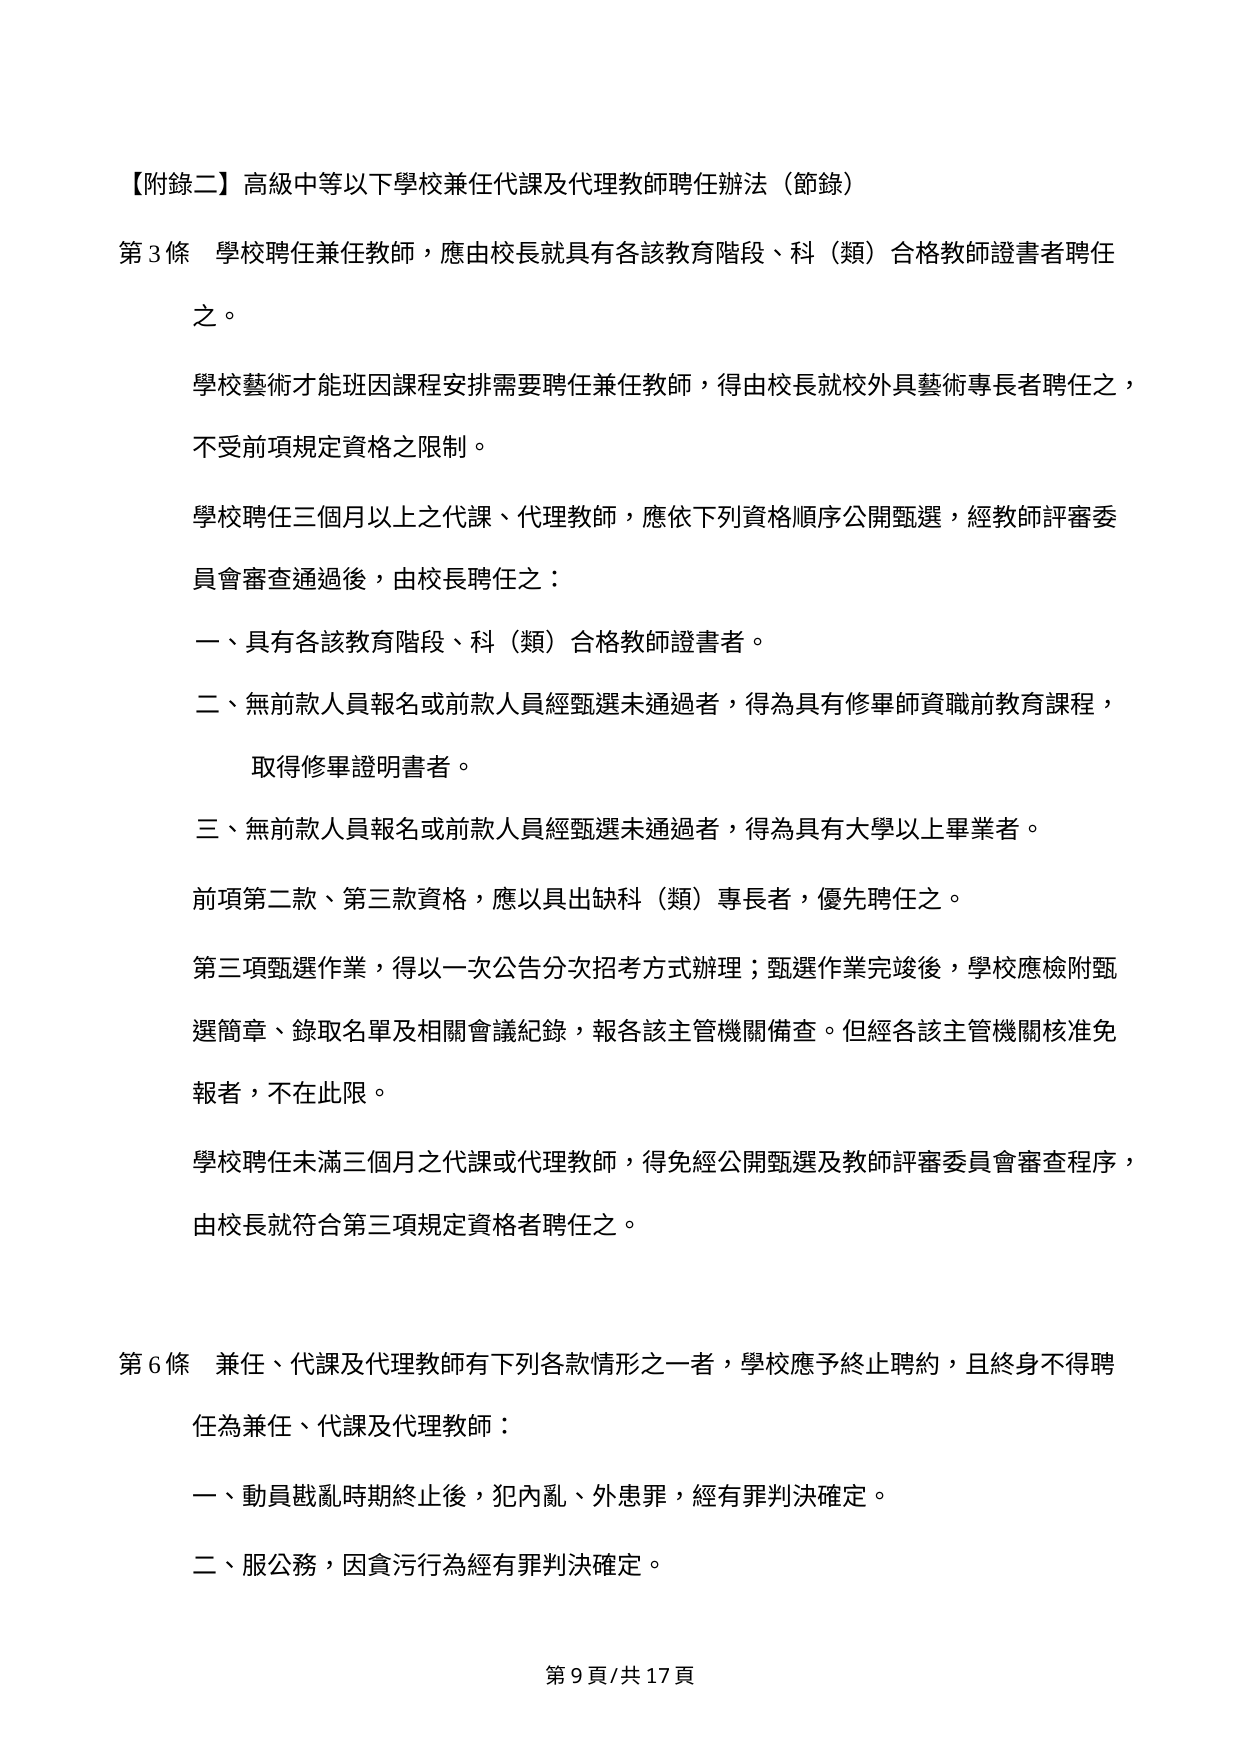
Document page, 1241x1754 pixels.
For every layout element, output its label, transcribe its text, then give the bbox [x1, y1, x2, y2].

text 學校聘任三個月以上之代課、代理教師，應依下列資格順序公開甄選，經教師評審委員會審查通過後，由校長聘任之： [192, 474, 1122, 599]
text 第3條 學校聘任兼任教師，應由校長就具有各該教育階段、科（類）合格教師證書者聘任之。 [118, 210, 1122, 335]
text 二、無前款人員報名或前款人員經甄選未通過者，得為具有修畢師資職前教育課程，取得修畢證明書者。 [195, 661, 1122, 786]
text 一、具有各該教育階段、科（類）合格教師證書者。 [118, 599, 1122, 661]
text 【附錄二】高級中等以下學校兼任代課及代理教師聘任辦法（節錄） [118, 141, 1122, 203]
text 三、無前款人員報名或前款人員經甄選未通過者，得為具有大學以上畢業者。 [118, 786, 1122, 849]
text 第三項甄選作業，得以一次公告分次招考方式辦理；甄選作業完竣後，學校應檢附甄選簡章、錄取名單及相關會議紀錄，報各該主管機關備查。但經各該主管機關核准免報者，不在此限。 [192, 925, 1122, 1112]
text 學校藝術才能班因課程安排需要聘任兼任教師，得由校長就校外具藝術專長者聘任之，不受前項規定資格之限制。 [192, 342, 1122, 467]
text 二、服公務，因貪污行為經有罪判決確定。 [192, 1522, 1122, 1584]
text 第6條 兼任、代課及代理教師有下列各款情形之一者，學校應予終止聘約，且終身不得聘任為兼任、代課及代理教師： [118, 1321, 1122, 1446]
text 一、動員戡亂時期終止後，犯內亂、外患罪，經有罪判決確定。 [192, 1452, 1122, 1515]
text 學校聘任未滿三個月之代課或代理教師，得免經公開甄選及教師評審委員會審查程序，由校長就符合第三項規定資格者聘任之。 [192, 1119, 1122, 1244]
text 前項第二款、第三款資格，應以具出缺科（類）專長者，優先聘任之。 [192, 856, 1122, 918]
